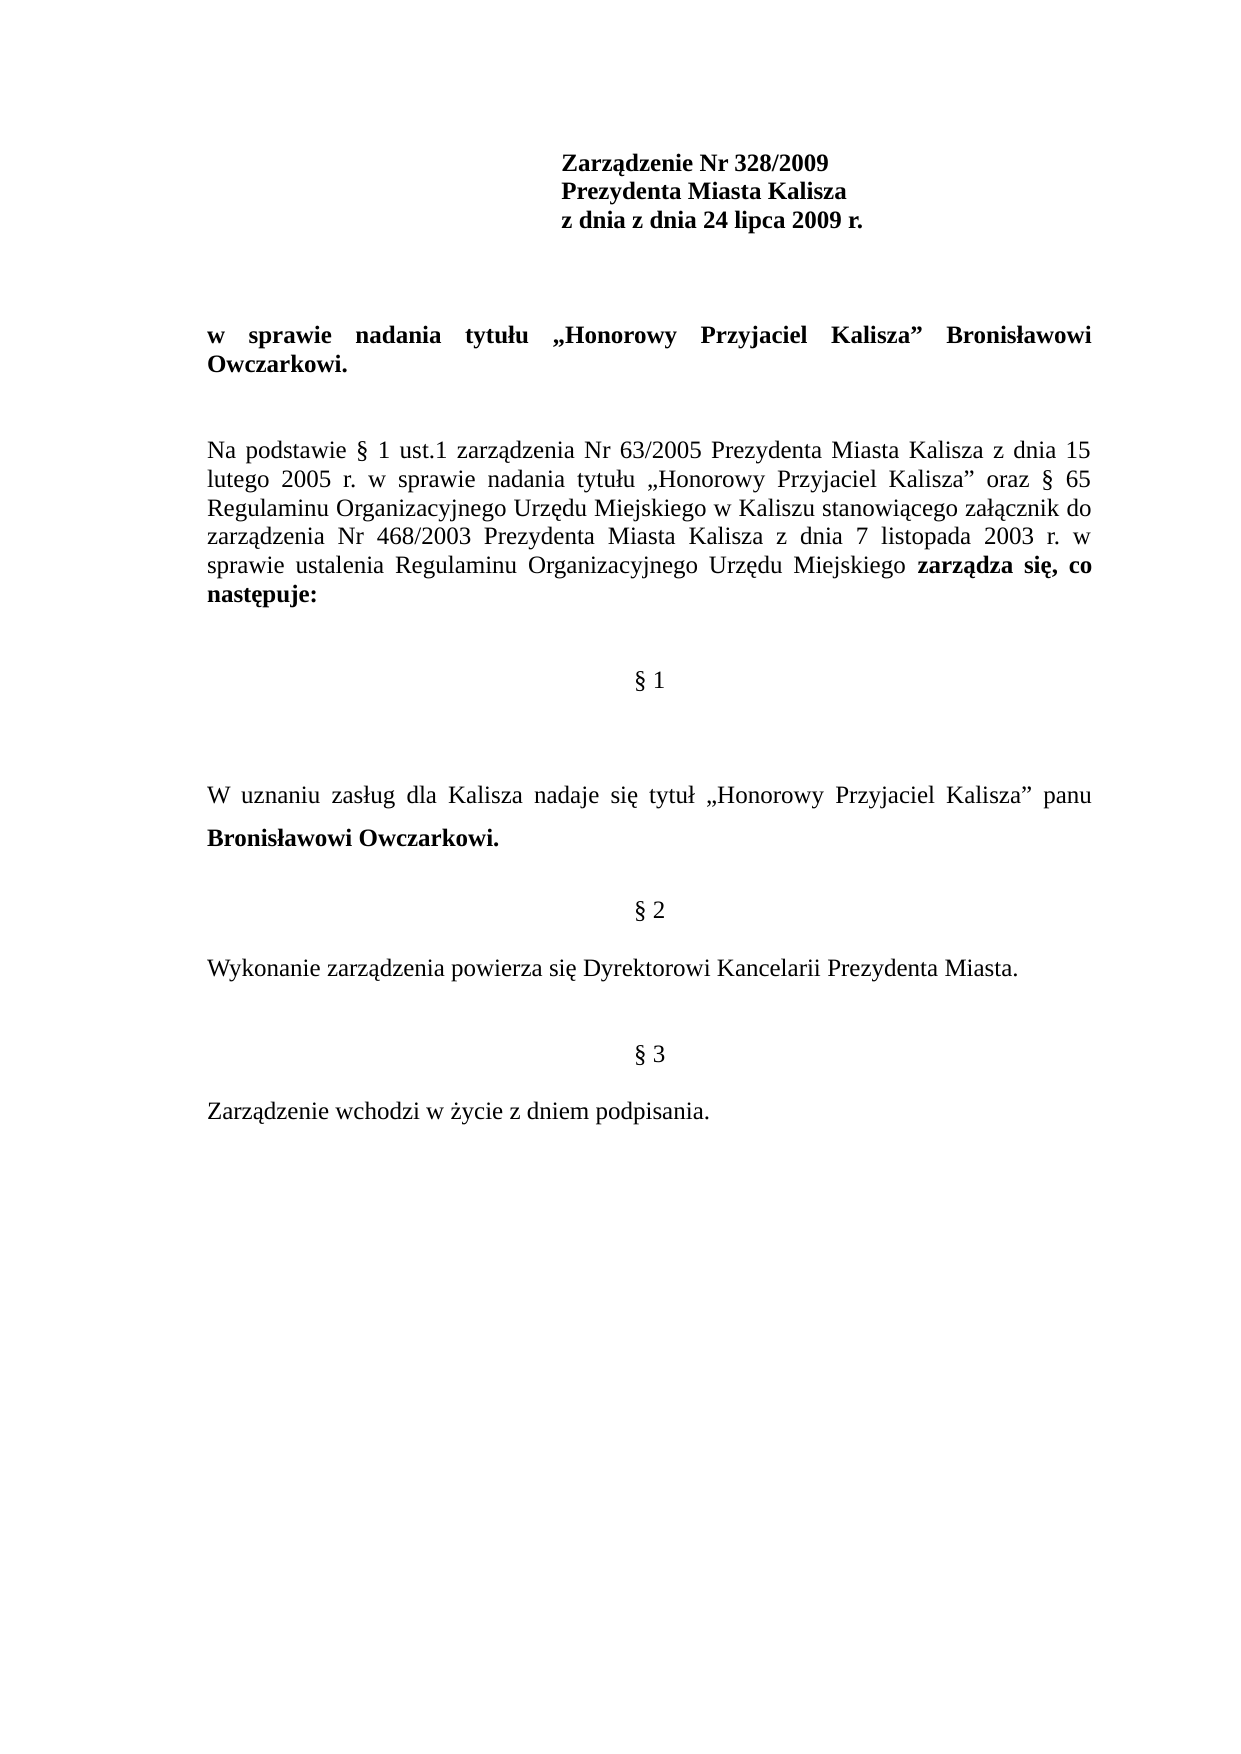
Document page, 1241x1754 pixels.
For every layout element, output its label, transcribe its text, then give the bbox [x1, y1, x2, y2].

text Zarządzenie Nr 328/2009 [502, 148, 1092, 176]
text § 3 [207, 1039, 1092, 1068]
text § 2 [207, 895, 1092, 924]
text Na podstawie § 1 ust.1 zarządzenia Nr 63/2005 Prezydenta Miasta Kalisza z dnia 15 lutego 2005 r. w sprawie nadania tytułu „Honorowy Przyjaciel Kalisza” oraz § 65 Regulaminu Organizacyjnego Urzędu Miejskiego w Kaliszu stanowiącego załącznik do zarządzenia Nr 468/2003 Prezydenta Miasta Kalisza z dnia 7 listopada 2003 r. w sprawie ustalenia Regulaminu Organizacyjnego Urzędu Miejskiego zarządza się, co następuje: [207, 435, 1092, 608]
text w sprawie nadania tytułu „Honorowy Przyjaciel Kalisza” Bronisławowi Owczarkowi. [207, 320, 1092, 378]
text W uznaniu zasług dla Kalisza nadaje się tytuł „Honorowy Przyjaciel Kalisza” panu Bronisławowi Owczarkowi. [207, 780, 1092, 852]
text Wykonanie zarządzenia powierza się Dyrektorowi Kancelarii Prezydenta Miasta. [207, 953, 1092, 981]
text § 1 [207, 665, 1092, 694]
text z dnia z dnia 24 lipca 2009 r. [502, 205, 1092, 234]
text Prezydenta Miasta Kalisza [502, 176, 1092, 205]
text Zarządzenie wchodzi w życie z dniem podpisania. [207, 1096, 1092, 1125]
